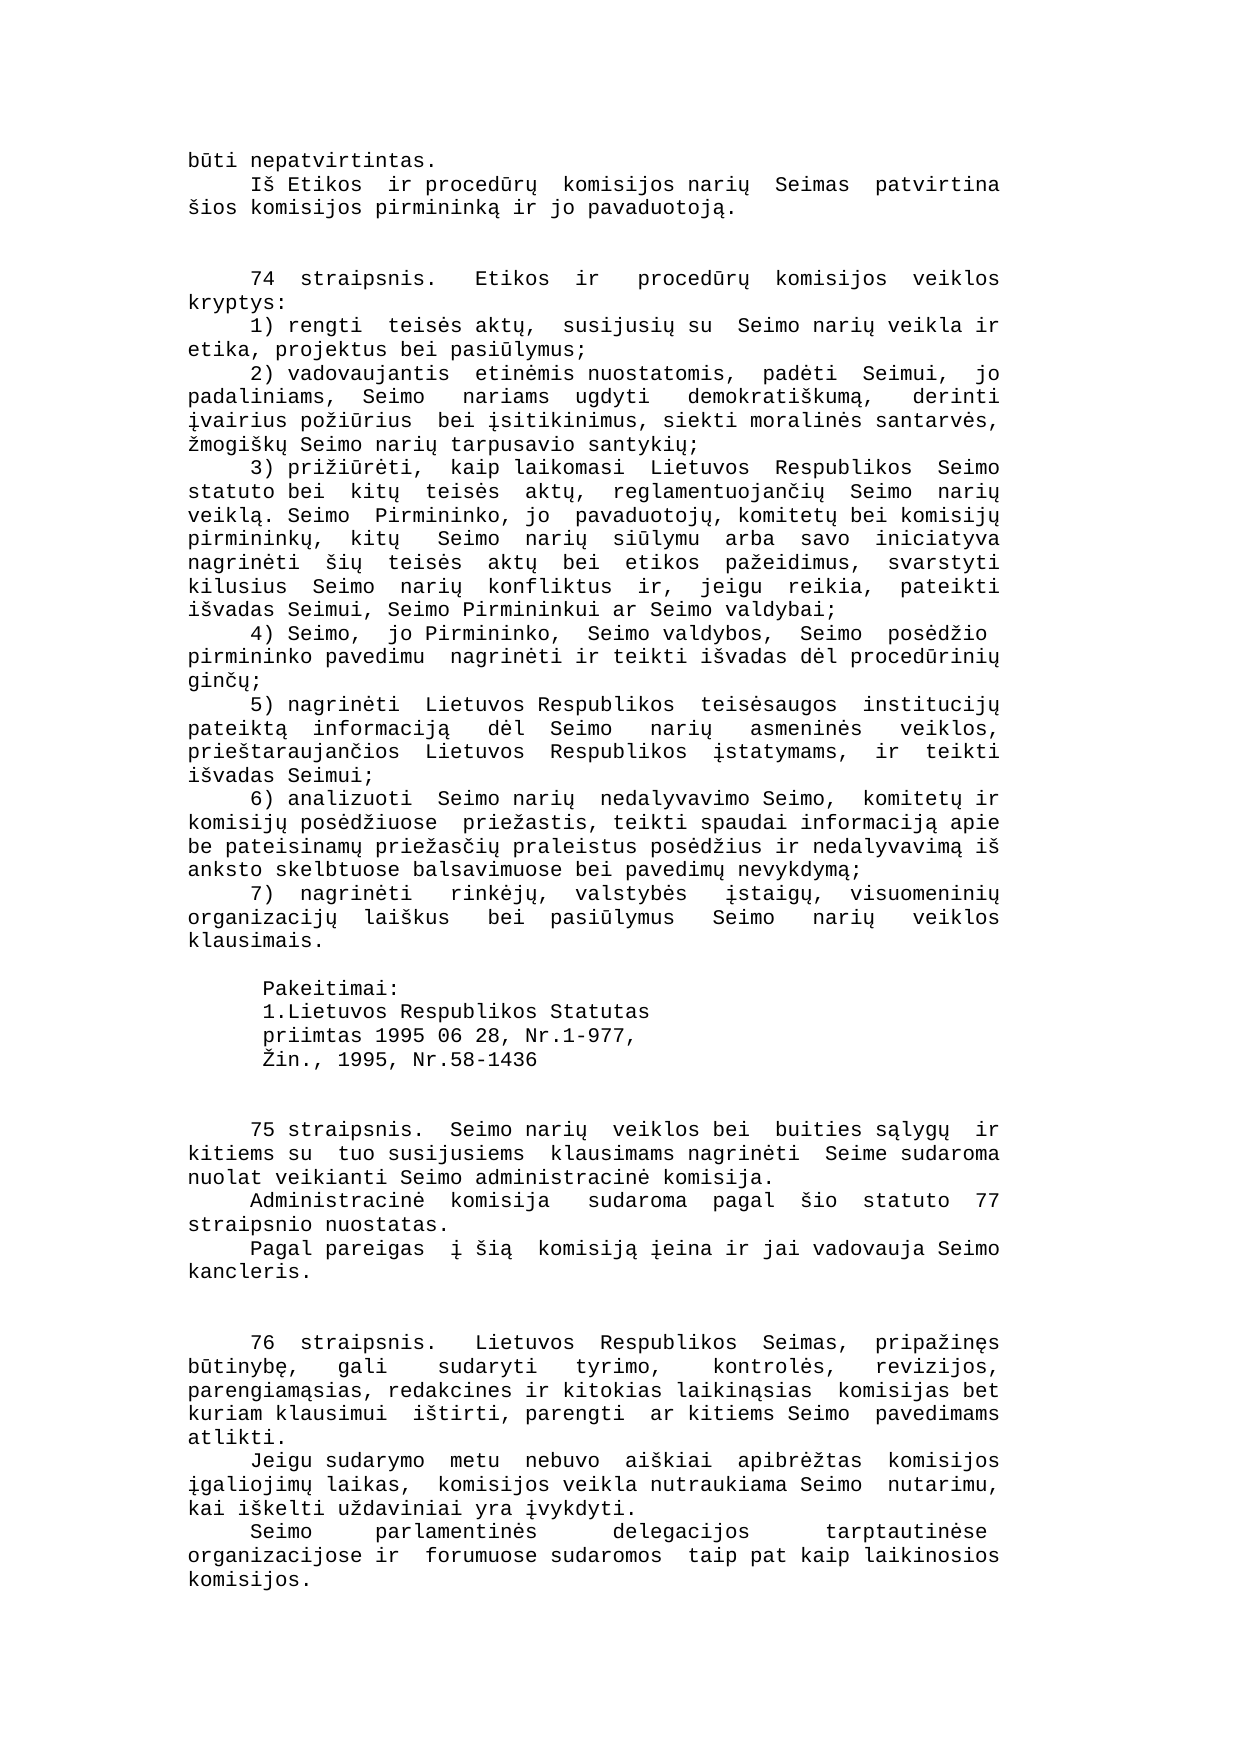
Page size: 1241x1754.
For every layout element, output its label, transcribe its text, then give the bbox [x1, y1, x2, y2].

text veiklą. Seimo Pirmininko, jo pavaduotojų, komitetų bei komisijų [187, 505, 1053, 528]
text parengiamąsias, redakcines ir kitokias laikinąsias komisijas bet [187, 1379, 1053, 1403]
text Iš Etikos ir procedūrų komisijos narių Seimas patvirtina [187, 174, 1053, 197]
text kai iškelti uždaviniai yra įvykdyti. [187, 1498, 1053, 1521]
text 7) nagrinėti rinkėjų, valstybės įstaigų, visuomeninių [187, 883, 1053, 907]
text kuriam klausimui ištirti, parengti ar kitiems Seimo pavedimams [187, 1403, 1053, 1427]
text etika, projektus bei pasiūlymus; [187, 339, 1053, 363]
text išvadas Seimui, Seimo Pirmininkui ar Seimo valdybai; [187, 599, 1053, 623]
text anksto skelbtuose balsavimuose bei pavedimų nevykdymą; [187, 859, 1053, 883]
text organizacijose ir forumuose sudaromos taip pat kaip laikinosios [187, 1545, 1053, 1569]
text 75 straipsnis. Seimo narių veiklos bei buities sąlygų ir [187, 1119, 1053, 1143]
text nagrinėti šių teisės aktų bei etikos pažeidimus, svarstyti [187, 552, 1053, 576]
text prieštaraujančios Lietuvos Respublikos įstatymams, ir teikti [187, 741, 1053, 765]
text padaliniams, Seimo nariams ugdyti demokratiškumą, derinti [187, 386, 1053, 410]
text pirmininkų, kitų Seimo narių siūlymu arba savo iniciatyva [187, 528, 1053, 552]
text 3) prižiūrėti, kaip laikomasi Lietuvos Respublikos Seimo [187, 457, 1053, 481]
text pirmininko pavedimu nagrinėti ir teikti išvadas dėl procedūrinių [187, 647, 1053, 670]
text 4) Seimo, jo Pirmininko, Seimo valdybos, Seimo posėdžio [187, 623, 1053, 647]
text įgaliojimų laikas, komisijos veikla nutraukiama Seimo nutarimu, [187, 1474, 1053, 1498]
text atlikti. [187, 1427, 1053, 1451]
text žmogiškų Seimo narių tarpusavio santykių; [187, 434, 1053, 457]
text 2) vadovaujantis etinėmis nuostatomis, padėti Seimui, jo [187, 363, 1053, 386]
text Pakeitimai: [187, 978, 1053, 1001]
text be pateisinamų priežasčių praleistus posėdžius ir nedalyvavimą iš [187, 836, 1053, 859]
text Jeigu sudarymo metu nebuvo aiškiai apibrėžtas komisijos [187, 1451, 1053, 1474]
text 1.Lietuvos Respublikos Statutas [187, 1001, 1053, 1025]
text būtinybę, gali sudaryti tyrimo, kontrolės, revizijos, [187, 1356, 1053, 1379]
text nuolat veikianti Seimo administracinė komisija. [187, 1167, 1053, 1190]
text komisijų posėdžiuose priežastis, teikti spaudai informaciją apie [187, 812, 1053, 836]
text Administracinė komisija sudaroma pagal šio statuto 77 [187, 1190, 1053, 1214]
text pateiktą informaciją dėl Seimo narių asmeninės veiklos, [187, 717, 1053, 741]
text šios komisijos pirmininką ir jo pavaduotoją. [187, 197, 1053, 221]
text išvadas Seimui; [187, 765, 1053, 788]
text kancleris. [187, 1261, 1053, 1285]
text 1) rengti teisės aktų, susijusių su Seimo narių veikla ir [187, 316, 1053, 339]
text 74 straipsnis. Etikos ir procedūrų komisijos veiklos [187, 268, 1053, 292]
text priimtas 1995 06 28, Nr.1-977, [187, 1025, 1053, 1048]
text 76 straipsnis. Lietuvos Respublikos Seimas, pripažinęs [187, 1332, 1053, 1356]
text kitiems su tuo susijusiems klausimams nagrinėti Seime sudaroma [187, 1143, 1053, 1167]
text straipsnio nuostatas. [187, 1214, 1053, 1238]
text Pagal pareigas į šią komisiją įeina ir jai vadovauja Seimo [187, 1238, 1053, 1261]
text įvairius požiūrius bei įsitikinimus, siekti moralinės santarvės, [187, 410, 1053, 434]
text ginčų; [187, 670, 1053, 694]
text organizacijų laiškus bei pasiūlymus Seimo narių veiklos [187, 907, 1053, 930]
text 6) analizuoti Seimo narių nedalyvavimo Seimo, komitetų ir [187, 788, 1053, 812]
text kilusius Seimo narių konfliktus ir, jeigu reikia, pateikti [187, 576, 1053, 599]
text būti nepatvirtintas. [187, 150, 1053, 174]
text Seimo parlamentinės delegacijos tarptautinėse [187, 1521, 1053, 1545]
text kryptys: [187, 292, 1053, 316]
text klausimais. [187, 930, 1053, 954]
text 5) nagrinėti Lietuvos Respublikos teisėsaugos institucijų [187, 694, 1053, 717]
text komisijos. [187, 1569, 1053, 1592]
text statuto bei kitų teisės aktų, reglamentuojančių Seimo narių [187, 481, 1053, 505]
text Žin., 1995, Nr.58-1436 [187, 1048, 1053, 1072]
